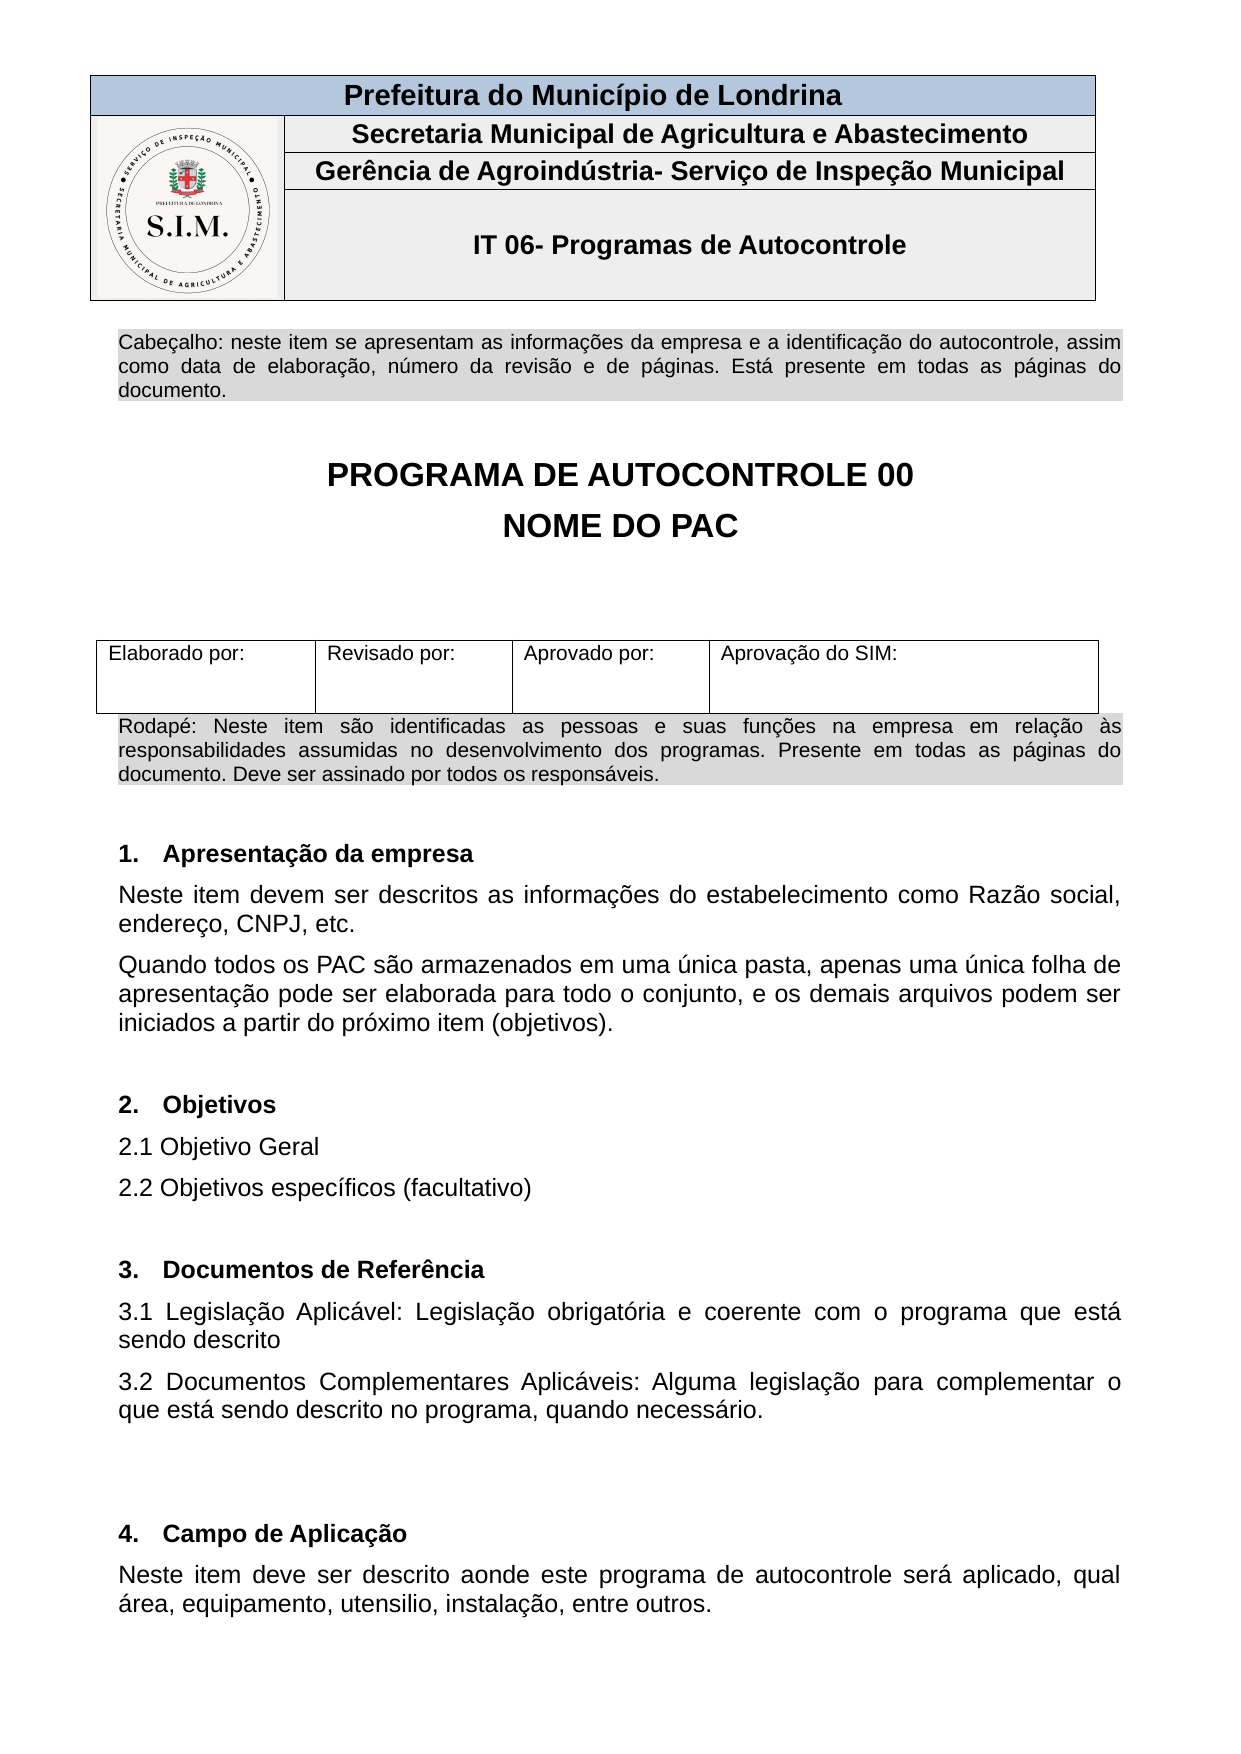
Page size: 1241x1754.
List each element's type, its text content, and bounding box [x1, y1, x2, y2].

text 3.1 Legislação Aplicável: Legislação obrigatória e coerente com o programa que está sendo descrito [118, 1297, 1123, 1354]
text 3. Documentos de Referência [118, 1255, 1123, 1284]
text Neste item deve ser descrito aonde este programa de autocontrole será aplicado, qual área, equipamento, utensilio, instalação, entre outros. [118, 1560, 1123, 1618]
text Rodapé: Neste item são identificadas as pessoas e suas funções na empresa em relação às responsabilidades assumidas no desenvolvimento dos programas. Presente em todas as páginas do documento. Deve ser assinado por todos os responsáveis. [118, 713, 1123, 785]
table_header Aprovado por: [513, 641, 709, 712]
text Cabeçalho: neste item se apresentam as informações da empresa e a identificação do autocontrole, assim como data de elaboração, número da revisão e de páginas. Está presente em todas as páginas do documento. [118, 329, 1123, 401]
text 3.2 Documentos Complementares Aplicáveis: Alguma legislação para complementar o que está sendo descrito no programa, quando necessário. [118, 1367, 1123, 1424]
table_header Revisado por: [316, 641, 512, 712]
text 1. Apresentação da empresa [118, 839, 1123, 868]
text NOME DO PAC [118, 506, 1123, 544]
text PROGRAMA DE AUTOCONTROLE 00 [118, 455, 1123, 494]
text 2.1 Objetivo Geral [118, 1132, 1123, 1160]
table_header Elaborado por: [97, 641, 315, 712]
text Quando todos os PAC são armazenados em uma única pasta, apenas uma única folha de apresentação pode ser elaborada para todo o conjunto, e os demais arquivos podem ser iniciados a partir do próximo item (objetivos). [118, 950, 1123, 1037]
text 2. Objetivos [118, 1090, 1123, 1119]
text 4. Campo de Aplicação [118, 1519, 1123, 1548]
text 2.2 Objetivos específicos (facultativo) [118, 1173, 1123, 1202]
text Neste item devem ser descritos as informações do estabelecimento como Razão social, endereço, CNPJ, etc. [118, 880, 1123, 938]
table_header Aprovação do SIM: [710, 641, 1098, 712]
picture [97, 117, 278, 298]
